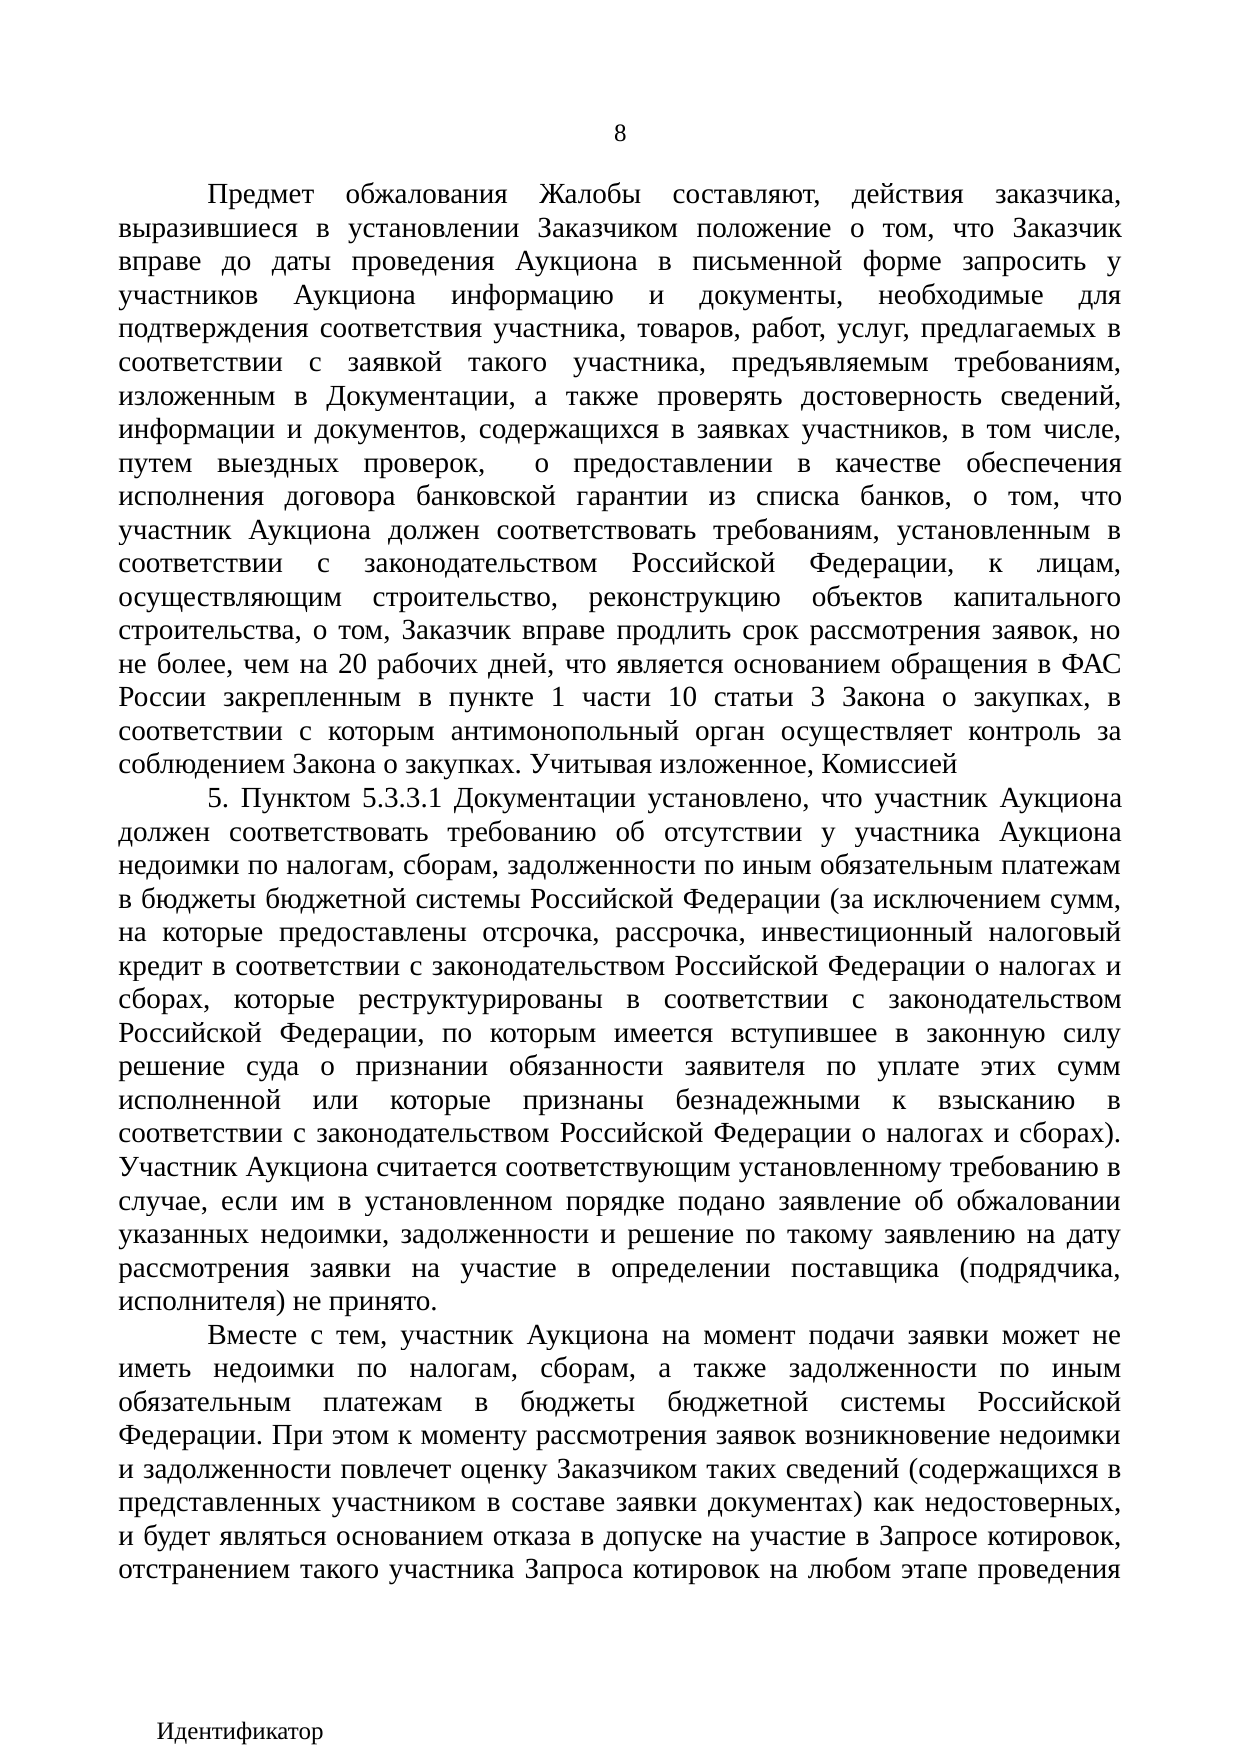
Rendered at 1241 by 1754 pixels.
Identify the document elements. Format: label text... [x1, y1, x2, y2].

text Вместе с тем, участник Аукциона на момент подачи заявки может не иметь недоимки по налогам, сборам, а также задолженности по иным обязательным платежам в бюджеты бюджетной системы Российской Федерации. При этом к моменту рассмотрения заявок возникновение недоимки и задолженности повлечет оценку Заказчиком таких сведений (содержащихся в представленных участником в составе заявки документах) как недостоверных, и будет являться основанием отказа в допуске на участие в Запросе котировок, отстранением такого участника Запроса котировок на любом этапе проведения [118, 1317, 1122, 1585]
text 5. Пунктом 5.3.3.1 Документации установлено, что участник Аукциона должен соответствовать требованию об отсутствии у участника Аукциона недоимки по налогам, сборам, задолженности по иным обязательным платежам в бюджеты бюджетной системы Российской Федерации (за исключением сумм, на которые предоставлены отсрочка, рассрочка, инвестиционный налоговый кредит в соответствии с законодательством Российской Федерации о налогах и сборах, которые реструктурированы в соответствии с законодательством Российской Федерации, по которым имеется вступившее в законную силу решение суда о признании обязанности заявителя по уплате этих сумм исполненной или которые признаны безнадежными к взысканию в соответствии с законодательством Российской Федерации о налогах и сборах). Участник Аукциона считается соответствующим установленному требованию в случае, если им в установленном порядке подано заявление об обжаловании указанных недоимки, задолженности и решение по такому заявлению на дату рассмотрения заявки на участие в определении поставщика (подрядчика, исполнителя) не принято. [118, 780, 1122, 1317]
text Предмет обжалования Жалобы составляют, действия заказчика, выразившиеся в установлении Заказчиком положение о том, что Заказчик вправе до даты проведения Аукциона в письменной форме запросить у участников Аукциона информацию и документы, необходимые для подтверждения соответствия участника, товаров, работ, услуг, предлагаемых в соответствии с заявкой такого участника, предъявляемым требованиям, изложенным в Документации, а также проверять достоверность сведений, информации и документов, содержащихся в заявках участников, в том числе, путем выездных проверок, о предоставлении в качестве обеспечения исполнения договора банковской гарантии из списка банков, о том, что участник Аукциона должен соответствовать требованиям, установленным в соответствии с законодательством Российской Федерации, к лицам, осуществляющим строительство, реконструкцию объектов капитального строительства, о том, Заказчик вправе продлить срок рассмотрения заявок, но не более, чем на 20 рабочих дней, что является основанием обращения в ФАС России закрепленным в пункте 1 части 10 статьи 3 Закона о закупках, в соответствии с которым антимонопольный орган осуществляет контроль за соблюдением Закона о закупках. Учитывая изложенное, Комиссией [118, 176, 1122, 780]
